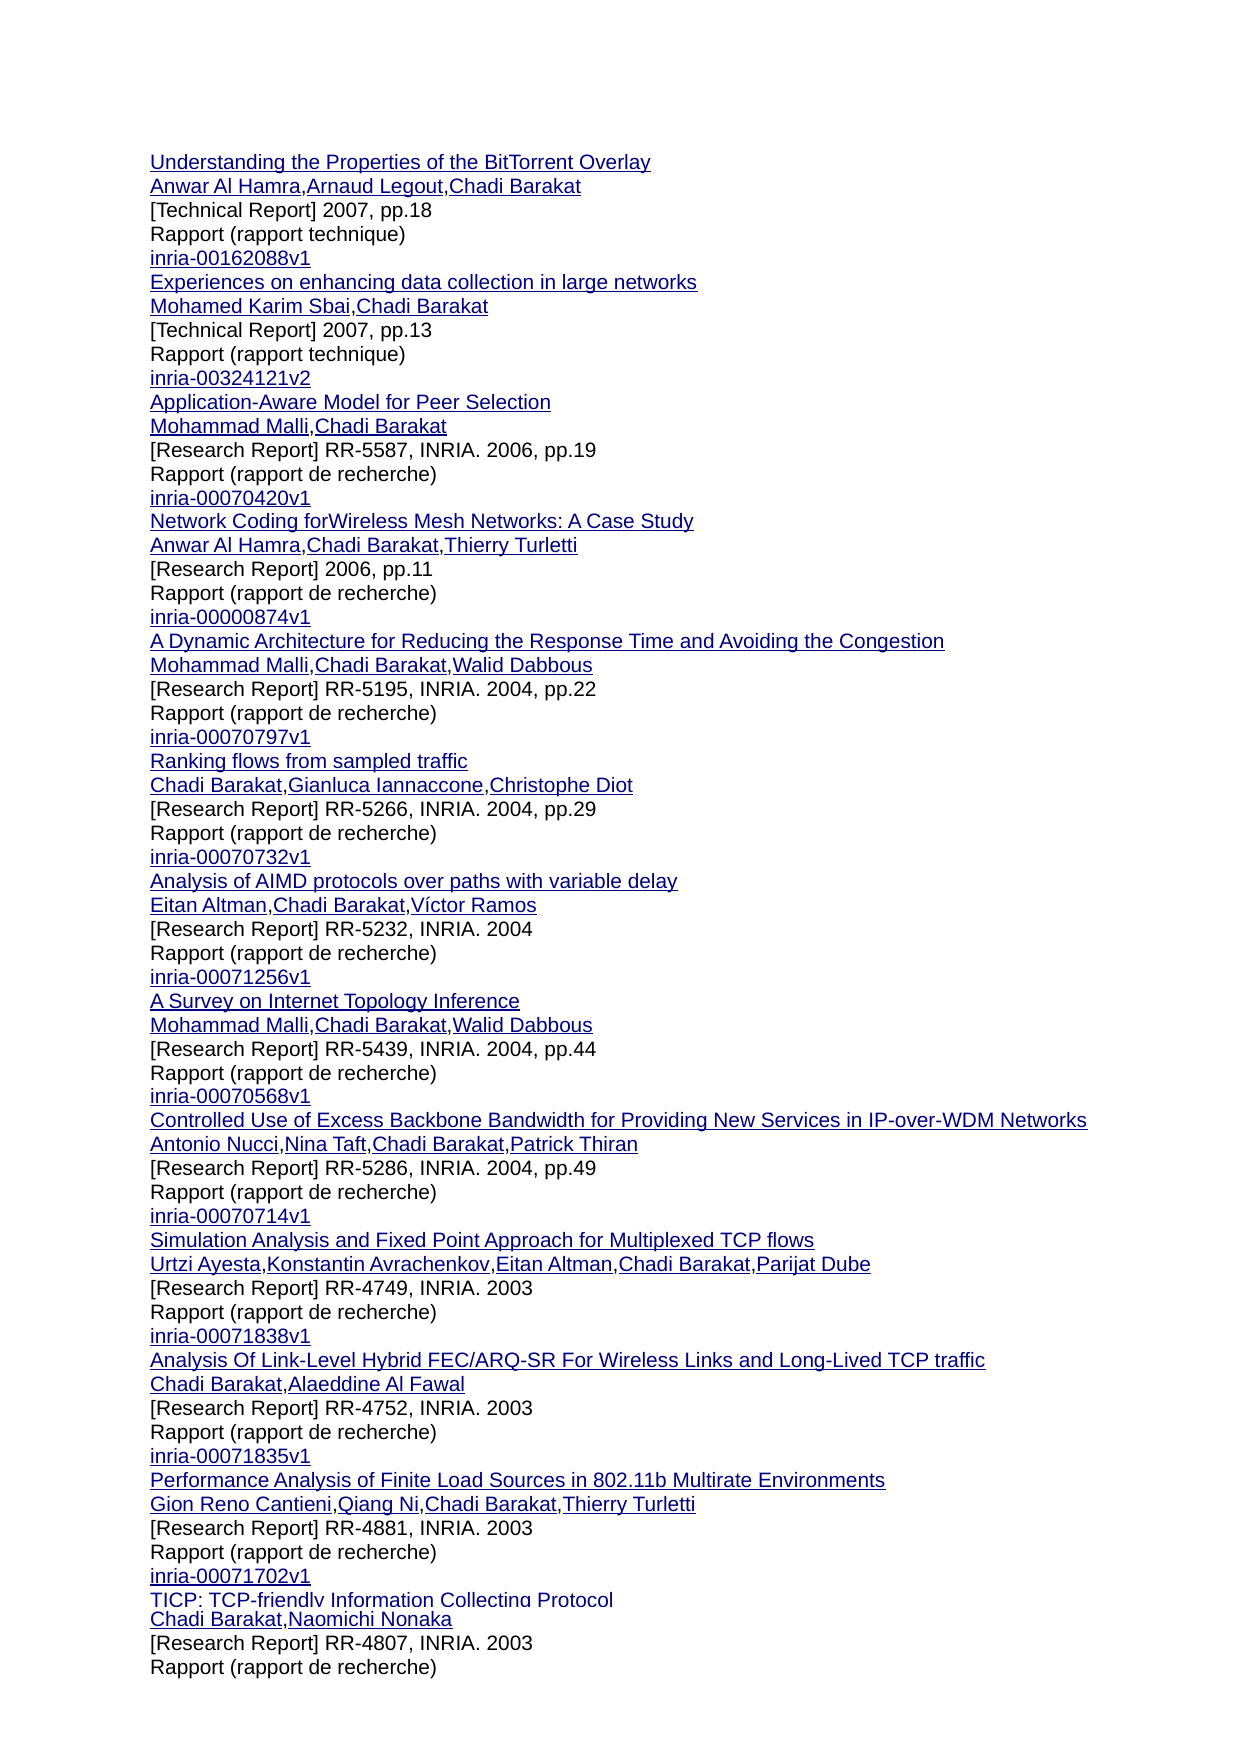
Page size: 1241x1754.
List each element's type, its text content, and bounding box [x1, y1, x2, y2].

table_cell Network Coding forWireless Mesh Networks: A Case Study Anwar Al Hamra,Chadi Barakat,Thierry Turletti [Research Report] 2006, pp.11 Rapport (rapport de recherche) inria-00000874v1 [150, 509, 1090, 629]
table_cell A Survey on Internet Topology Inference Mohammad Malli,Chadi Barakat,Walid Dabbous [Research Report] RR-5439, INRIA. 2004, pp.44 Rapport (rapport de recherche) inria-00070568v1 [150, 989, 1090, 1108]
table_cell Analysis Of Link-Level Hybrid FEC/ARQ-SR For Wireless Links and Long-Lived TCP traffic Chadi Barakat,Alaeddine Al Fawal [Research Report] RR-4752, INRIA. 2003 Rapport (rapport de recherche) inria-00071835v1 [150, 1348, 1090, 1468]
table_cell Controlled Use of Excess Backbone Bandwidth for Providing New Services in IP-over-WDM Networks Antonio Nucci,Nina Taft,Chadi Barakat,Patrick Thiran [Research Report] RR-5286, INRIA. 2004, pp.49 Rapport (rapport de recherche) inria-00070714v1 [150, 1108, 1090, 1228]
table_cell Analysis of AIMD protocols over paths with variable delay Eitan Altman,Chadi Barakat,Víctor Ramos [Research Report] RR-5232, INRIA. 2004 Rapport (rapport de recherche) inria-00071256v1 [150, 869, 1090, 988]
table_cell TICP: TCP-friendly Information Collecting Protocol Chadi Barakat,Naomichi Nonaka [Research Report] RR-4807, INRIA. 2003 Rapport (rapport de recherche) [150, 1588, 1090, 1679]
table_cell Simulation Analysis and Fixed Point Approach for Multiplexed TCP flows Urtzi Ayesta,Konstantin Avrachenkov,Eitan Altman,Chadi Barakat,Parijat Dube [Research Report] RR-4749, INRIA. 2003 Rapport (rapport de recherche) inria-00071838v1 [150, 1228, 1090, 1348]
table_cell Application-Aware Model for Peer Selection Mohammad Malli,Chadi Barakat [Research Report] RR-5587, INRIA. 2006, pp.19 Rapport (rapport de recherche) inria-00070420v1 [150, 390, 1090, 509]
table_cell Experiences on enhancing data collection in large networks Mohamed Karim Sbai,Chadi Barakat [Technical Report] 2007, pp.13 Rapport (rapport technique) inria-00324121v2 [150, 270, 1090, 389]
table_cell Understanding the Properties of the BitTorrent Overlay Anwar Al Hamra,Arnaud Legout,Chadi Barakat [Technical Report] 2007, pp.18 Rapport (rapport technique) inria-00162088v1 [150, 150, 1090, 270]
table_cell Ranking flows from sampled traffic Chadi Barakat,Gianluca Iannaccone,Christophe Diot [Research Report] RR-5266, INRIA. 2004, pp.29 Rapport (rapport de recherche) inria-00070732v1 [150, 749, 1090, 869]
table_cell Performance Analysis of Finite Load Sources in 802.11b Multirate Environments Gion Reno Cantieni,Qiang Ni,Chadi Barakat,Thierry Turletti [Research Report] RR-4881, INRIA. 2003 Rapport (rapport de recherche) inria-00071702v1 [150, 1468, 1090, 1587]
table_cell A Dynamic Architecture for Reducing the Response Time and Avoiding the Congestion Mohammad Malli,Chadi Barakat,Walid Dabbous [Research Report] RR-5195, INRIA. 2004, pp.22 Rapport (rapport de recherche) inria-00070797v1 [150, 629, 1090, 749]
